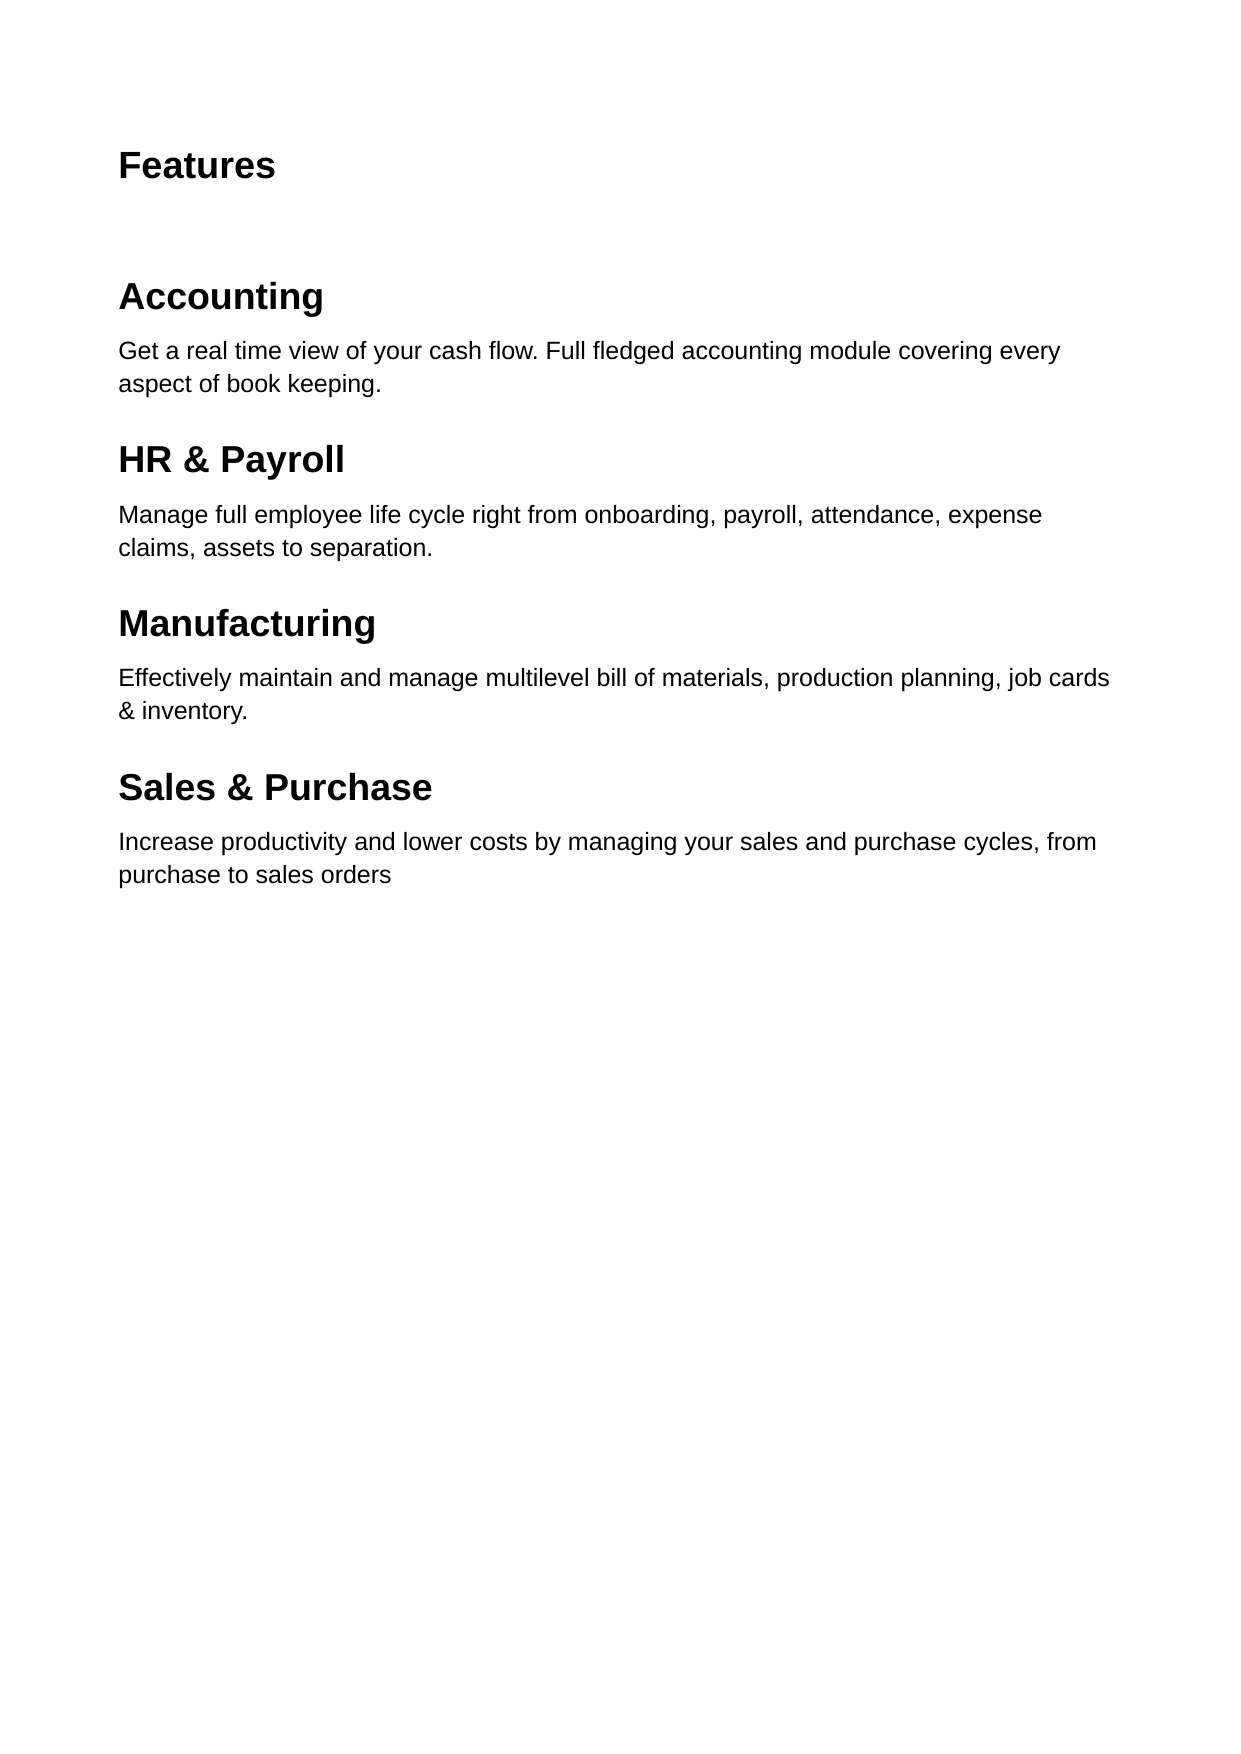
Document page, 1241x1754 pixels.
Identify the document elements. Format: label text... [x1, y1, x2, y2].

text Manage full employee life cycle right from onboarding, payroll, attendance, expense claims, assets to separation. [118, 500, 1122, 562]
subtitle Accounting [118, 274, 1122, 317]
subtitle Manufacturing [118, 601, 1122, 644]
text Effectively maintain and manage multilevel bill of materials, production planning, job cards & inventory. [118, 663, 1122, 725]
subtitle Sales & Purchase [118, 765, 1122, 808]
subtitle Features [118, 143, 1122, 187]
subtitle HR & Payroll [118, 438, 1122, 481]
text Get a real time view of your cash flow. Full fledged accounting module covering every aspect of book keeping. [118, 336, 1122, 398]
text Increase productivity and lower costs by managing your sales and purchase cycles, from purchase to sales orders [118, 827, 1122, 889]
